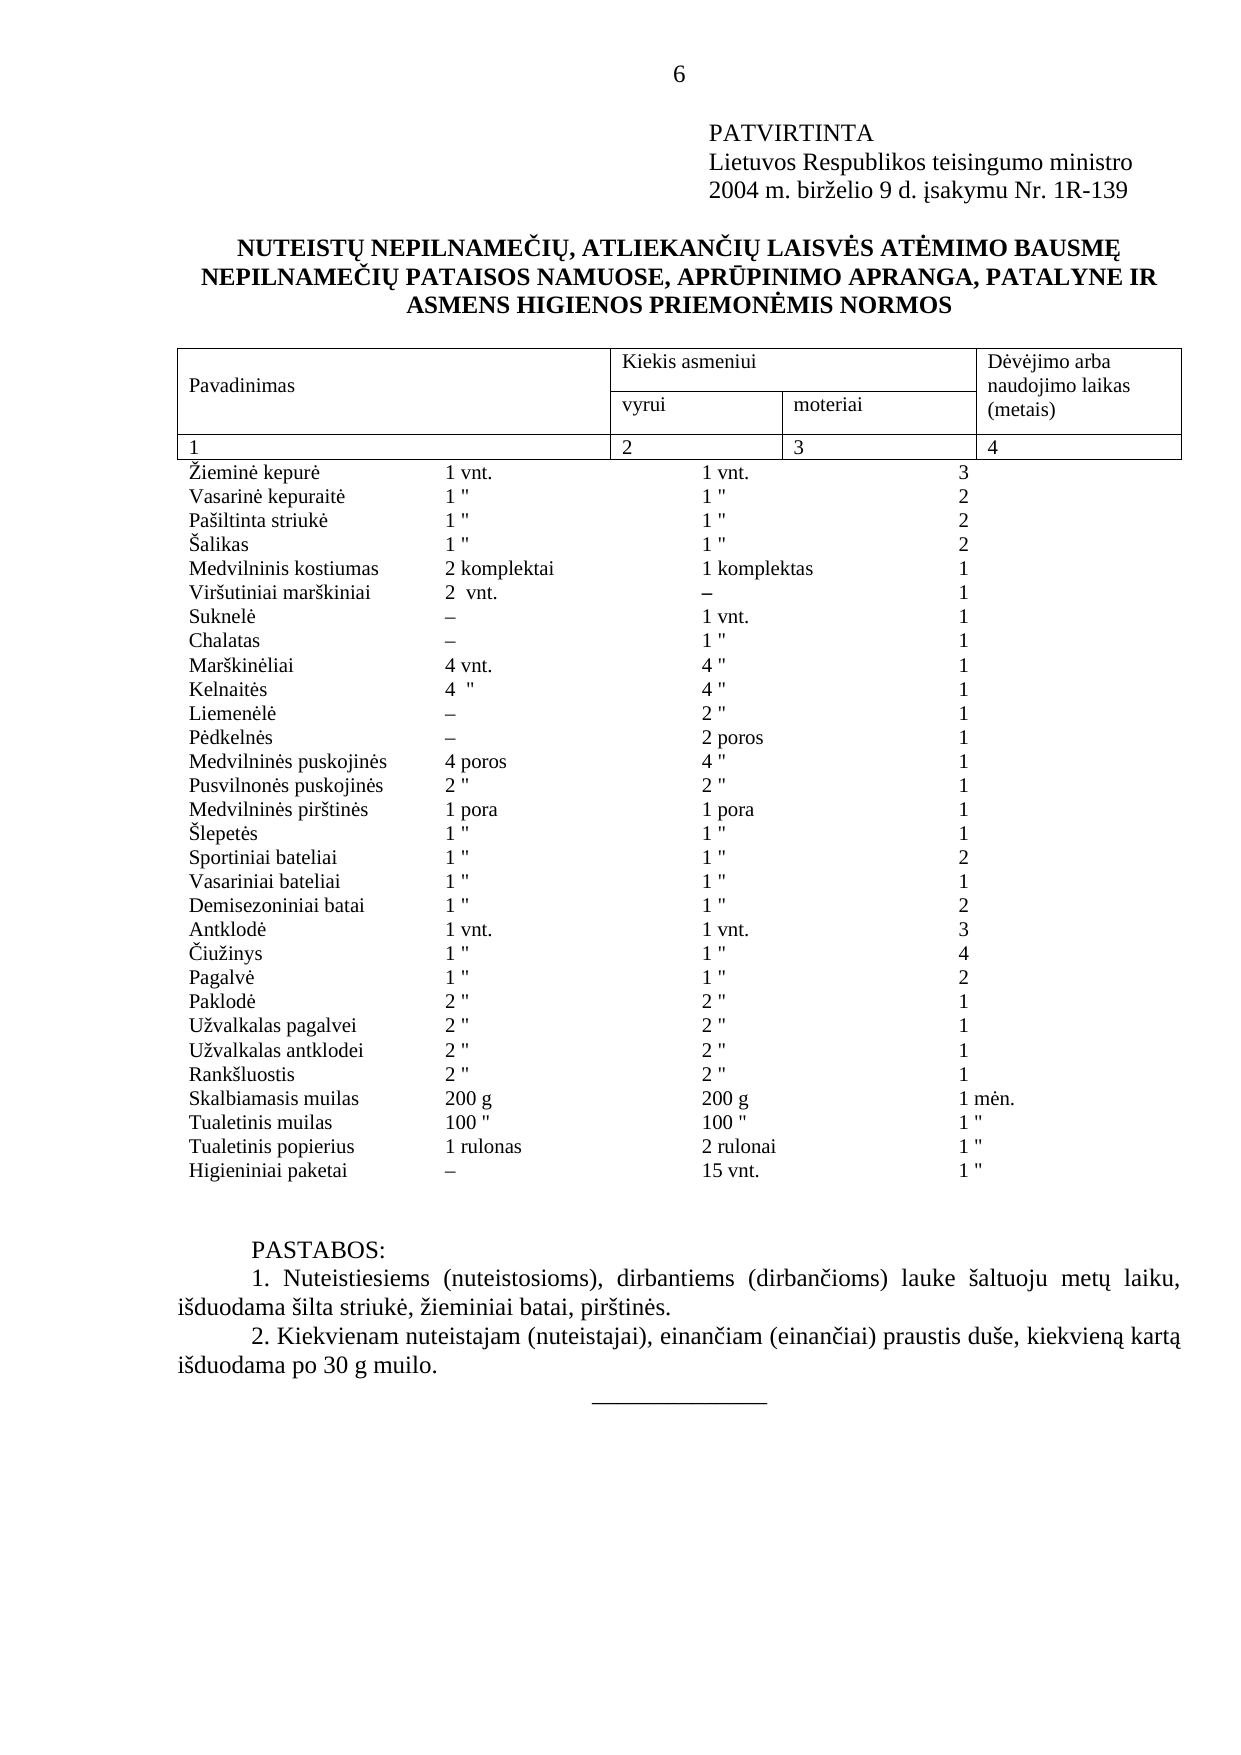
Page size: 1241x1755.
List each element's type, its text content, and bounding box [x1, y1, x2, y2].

table_cell [1163, 1038, 1182, 1062]
table_cell 1 " [690, 484, 947, 508]
table_cell 1 [947, 869, 1162, 893]
table_cell Vasarinė kepuraitė [177, 484, 434, 508]
table_header Kiekis asmeniui [611, 349, 976, 391]
table_cell 1 " [947, 1158, 1162, 1182]
table_cell 1 " [434, 532, 690, 556]
table_cell [1163, 845, 1182, 869]
table_cell 1 pora [690, 797, 947, 821]
table_cell Pagalvė [177, 965, 434, 989]
table_cell [1163, 701, 1182, 725]
table_cell 1 " [690, 965, 947, 989]
table_cell [947, 1182, 1162, 1206]
table_cell Čiužinys [177, 941, 434, 965]
table_cell 1 " [690, 845, 947, 869]
table_cell Šalikas [177, 532, 434, 556]
table_cell 1 " [690, 893, 947, 917]
table_cell 1 " [690, 629, 947, 652]
table_cell 1 " [434, 893, 690, 917]
table_cell [1163, 821, 1182, 845]
table_cell 1 [947, 749, 1162, 773]
table_cell 1 " [434, 845, 690, 869]
table_cell – [434, 701, 690, 725]
table_cell 2 poros [690, 725, 947, 749]
table_cell 2 rulonai [690, 1134, 947, 1158]
table_cell 2 [947, 484, 1162, 508]
table_cell [1163, 1182, 1182, 1206]
table_cell – [434, 629, 690, 652]
table_cell Pašiltinta striukė [177, 508, 434, 532]
table_cell [1163, 893, 1182, 917]
table_cell 1 [947, 1014, 1162, 1037]
table_cell [1163, 773, 1182, 797]
table_cell 1 " [434, 821, 690, 845]
table_cell 2 " [690, 773, 947, 797]
table_cell Tualetinis popierius [177, 1134, 434, 1158]
table_cell [1163, 797, 1182, 821]
table_cell 1 vnt. [690, 917, 947, 941]
table_cell 100 " [434, 1110, 690, 1134]
table_cell 1 " [434, 869, 690, 893]
table_cell [1163, 508, 1182, 532]
table_cell 1 [947, 821, 1162, 845]
text Nuteistų nepilnamečių, atliekančių laisvės atėmimo bausmę nepilnamečių pataisos namuose, aprūpinimo apranga, patalyne ir asmens higienos priemonėmis normos [177, 233, 1181, 319]
table_cell 2 " [434, 773, 690, 797]
table_cell 1 komplektas [690, 556, 947, 580]
table_cell 1 [947, 725, 1162, 749]
table_cell 4 " [690, 653, 947, 677]
table_header Pavadinimas [178, 349, 610, 434]
table_cell 2 " [690, 1038, 947, 1062]
table_cell 1 " [434, 508, 690, 532]
table_cell 2 komplektai [434, 556, 690, 580]
table_cell [1163, 749, 1182, 773]
table_cell 1 [947, 773, 1162, 797]
table_cell 1 [947, 556, 1162, 580]
table_cell [1163, 677, 1182, 701]
table_cell 1 " [690, 869, 947, 893]
table_cell [1163, 725, 1182, 749]
table_cell Viršutiniai marškiniai [177, 580, 434, 604]
table_cell [1163, 989, 1182, 1013]
table_cell 200 g [434, 1086, 690, 1110]
table_cell 4 [977, 435, 1181, 459]
table_cell 2 [947, 532, 1162, 556]
table_cell [1163, 917, 1182, 941]
table_cell Liemenėlė [177, 701, 434, 725]
table_cell 1 vnt. [434, 917, 690, 941]
table_cell 2 " [434, 1038, 690, 1062]
table_cell Vasariniai bateliai [177, 869, 434, 893]
table_cell 2 [947, 845, 1162, 869]
table_cell Užvalkalas antklodei [177, 1038, 434, 1062]
table_cell 1 [947, 1038, 1162, 1062]
table_cell – [434, 725, 690, 749]
table_cell 3 [947, 460, 1162, 484]
table_cell Marškinėliai [177, 653, 434, 677]
table_cell Skalbiamasis muilas [177, 1086, 434, 1110]
table_cell 2 [947, 965, 1162, 989]
table_cell 4 [947, 941, 1162, 965]
table_cell 2 " [690, 989, 947, 1013]
table_cell 2 " [434, 989, 690, 1013]
text 2004 m. birželio 9 d. įsakymu Nr. 1R-139 [177, 176, 1181, 204]
table_cell 1 " [434, 965, 690, 989]
table_cell 4 " [434, 677, 690, 701]
table_cell Rankšluostis [177, 1062, 434, 1086]
text Pastabos: [177, 1235, 1181, 1263]
table_cell 1 " [947, 1110, 1162, 1134]
table_cell [1163, 1134, 1182, 1158]
table_cell 2 " [434, 1062, 690, 1086]
table_cell 1 rulonas [434, 1134, 690, 1158]
table_cell Sportiniai bateliai [177, 845, 434, 869]
text Lietuvos Respublikos teisingumo ministro [177, 147, 1181, 176]
table_cell [1163, 869, 1182, 893]
table_cell Medvilninės puskojinės [177, 749, 434, 773]
table_cell [1163, 604, 1182, 628]
table_cell 200 g [690, 1086, 947, 1110]
table_cell [1163, 1086, 1182, 1110]
table_cell 2 [947, 508, 1162, 532]
table_cell 1 [947, 1062, 1162, 1086]
table_cell Antklodė [177, 917, 434, 941]
table_cell 1 [947, 989, 1162, 1013]
table_cell 2 " [434, 1014, 690, 1037]
table_cell Užvalkalas pagalvei [177, 1014, 434, 1037]
table_cell Kelnaitės [177, 677, 434, 701]
table_cell – [434, 1158, 690, 1182]
table_cell 1 " [434, 941, 690, 965]
table_cell 1 [947, 604, 1162, 628]
table_cell [1163, 941, 1182, 965]
table_cell [1163, 1014, 1182, 1037]
text ______________ [177, 1378, 1181, 1407]
table_cell 1 [947, 701, 1162, 725]
table_cell 1 vnt. [690, 604, 947, 628]
table_cell 1 vnt. [434, 460, 690, 484]
table_cell [1163, 1110, 1182, 1134]
table_cell 1 [947, 629, 1162, 652]
table_cell 2 vnt. [434, 580, 690, 604]
table_cell 100 " [690, 1110, 947, 1134]
table_cell Šlepetės [177, 821, 434, 845]
table_cell [1163, 484, 1182, 508]
table_cell Tualetinis muilas [177, 1110, 434, 1134]
table_cell [1163, 580, 1182, 604]
table_cell 2 " [690, 701, 947, 725]
table_cell [1163, 460, 1182, 484]
table_cell Medvilninis kostiumas [177, 556, 434, 580]
table_cell 1 [947, 797, 1162, 821]
table_cell [1163, 965, 1182, 989]
table_cell 2 " [690, 1062, 947, 1086]
table_cell [1163, 532, 1182, 556]
table_cell [177, 1182, 434, 1206]
text 2. Kiekvienam nuteistajam (nuteistajai), einančiam (einančiai) praustis duše, kiekvieną kartą išduodama po 30 g muilo. [177, 1321, 1181, 1378]
table_cell 1 " [690, 941, 947, 965]
table_header Dėvėjimo arba naudojimo laikas (metais) [977, 349, 1181, 434]
table_cell 4 vnt. [434, 653, 690, 677]
table_cell Pėdkelnės [177, 725, 434, 749]
table_cell 15 vnt. [690, 1158, 947, 1182]
table_cell 1 [178, 435, 610, 459]
table_cell 1 " [690, 508, 947, 532]
table_cell 1 " [434, 484, 690, 508]
table_cell Žieminė kepurė [177, 460, 434, 484]
table_cell 4 " [690, 749, 947, 773]
table_cell 1 [947, 677, 1162, 701]
table_cell – [690, 580, 947, 604]
table_cell Chalatas [177, 629, 434, 652]
table_cell 1 [947, 653, 1162, 677]
table_cell [434, 1182, 690, 1206]
table_cell Medvilninės pirštinės [177, 797, 434, 821]
table_cell 3 [783, 435, 976, 459]
text 1. Nuteistiesiems (nuteistosioms), dirbantiems (dirbančioms) lauke šaltuoju metų laiku, išduodama šilta striukė, žieminiai batai, pirštinės. [177, 1263, 1181, 1321]
table_cell Suknelė [177, 604, 434, 628]
table_cell [1163, 629, 1182, 652]
table_cell moteriai [783, 392, 976, 434]
table_cell Higieniniai paketai [177, 1158, 434, 1182]
table_cell [1163, 1062, 1182, 1086]
table_cell 1 [947, 580, 1162, 604]
table_cell 2 [611, 435, 782, 459]
table_cell 3 [947, 917, 1162, 941]
table_cell [1163, 653, 1182, 677]
table_cell vyrui [611, 392, 782, 434]
table_cell [1163, 1158, 1182, 1182]
table_cell 1 " [690, 532, 947, 556]
table_cell Paklodė [177, 989, 434, 1013]
table_cell 2 [947, 893, 1162, 917]
table_cell 1 mėn. [947, 1086, 1162, 1110]
table_cell 2 " [690, 1014, 947, 1037]
table_cell 1 " [690, 821, 947, 845]
text PATVIRTINTA [709, 118, 1181, 147]
table_cell – [434, 604, 690, 628]
table_cell 4 poros [434, 749, 690, 773]
table_cell Pusvilnonės puskojinės [177, 773, 434, 797]
table_cell Demisezoniniai batai [177, 893, 434, 917]
table_cell [1163, 556, 1182, 580]
table_cell [690, 1182, 947, 1206]
table_cell 1 vnt. [690, 460, 947, 484]
table_cell 1 " [947, 1134, 1162, 1158]
table_cell 1 pora [434, 797, 690, 821]
table_cell 4 " [690, 677, 947, 701]
